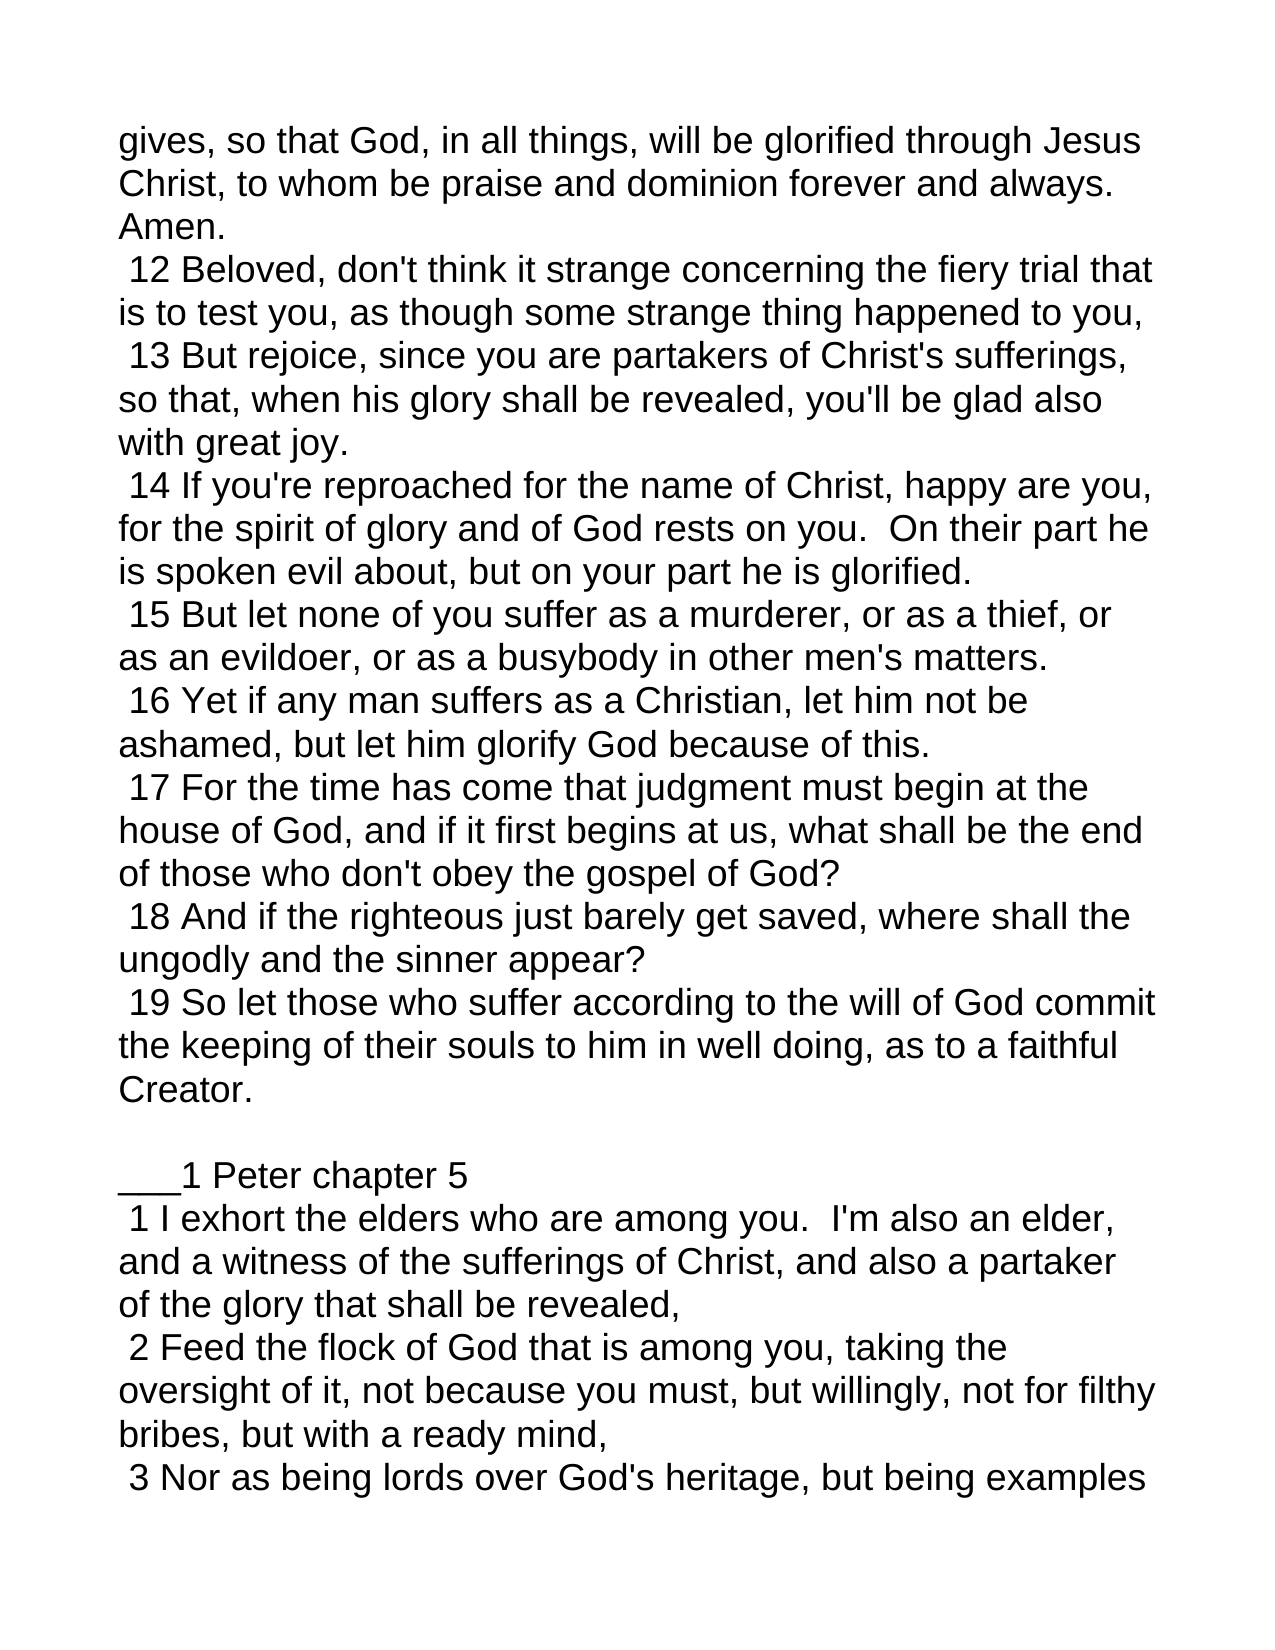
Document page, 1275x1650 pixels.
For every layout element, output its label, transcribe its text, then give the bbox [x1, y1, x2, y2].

text 17 For the time has come that judgment must begin at the house of God, and if it first begins at us, what shall be the end of those who don't obey the gospel of God? [118, 765, 1157, 894]
text 15 But let none of you suffer as a murderer, or as a thief, or as an evildoer, or as a busybody in other men's matters. [118, 592, 1157, 679]
text 18 And if the righteous just barely get saved, where shall the ungodly and the sinner appear? [118, 894, 1157, 981]
text 13 But rejoice, since you are partakers of Christ's sufferings, so that, when his glory shall be revealed, you'll be glad also with great joy. [118, 334, 1157, 463]
text 1 I exhort the elders who are among you. I'm also an elder, and a witness of the sufferings of Christ, and also a partaker of the glory that shall be revealed, [118, 1196, 1157, 1326]
text 2 Feed the flock of God that is among you, taking the oversight of it, not because you must, but willingly, not for filthy bribes, but with a ready mind, [118, 1326, 1157, 1455]
text gives, so that God, in all things, will be glorified through Jesus Christ, to whom be praise and dominion forever and always. Amen. [118, 118, 1157, 247]
text 12 Beloved, don't think it strange concerning the fiery trial that is to test you, as though some strange thing happened to you, [118, 247, 1157, 334]
text 3 Nor as being lords over God's heritage, but being examples [118, 1455, 1157, 1498]
text 14 If you're reproached for the name of Christ, happy are you, for the spirit of glory and of God rests on you. On their part he is spoken evil about, but on your part he is glorified. [118, 463, 1157, 592]
text ___1 Peter chapter 5 [118, 1153, 1157, 1196]
text 19 So let those who suffer according to the will of God commit the keeping of their souls to him in well doing, as to a faithful Creator. [118, 981, 1157, 1110]
text 16 Yet if any man suffers as a Christian, let him not be ashamed, but let him glorify God because of this. [118, 679, 1157, 765]
